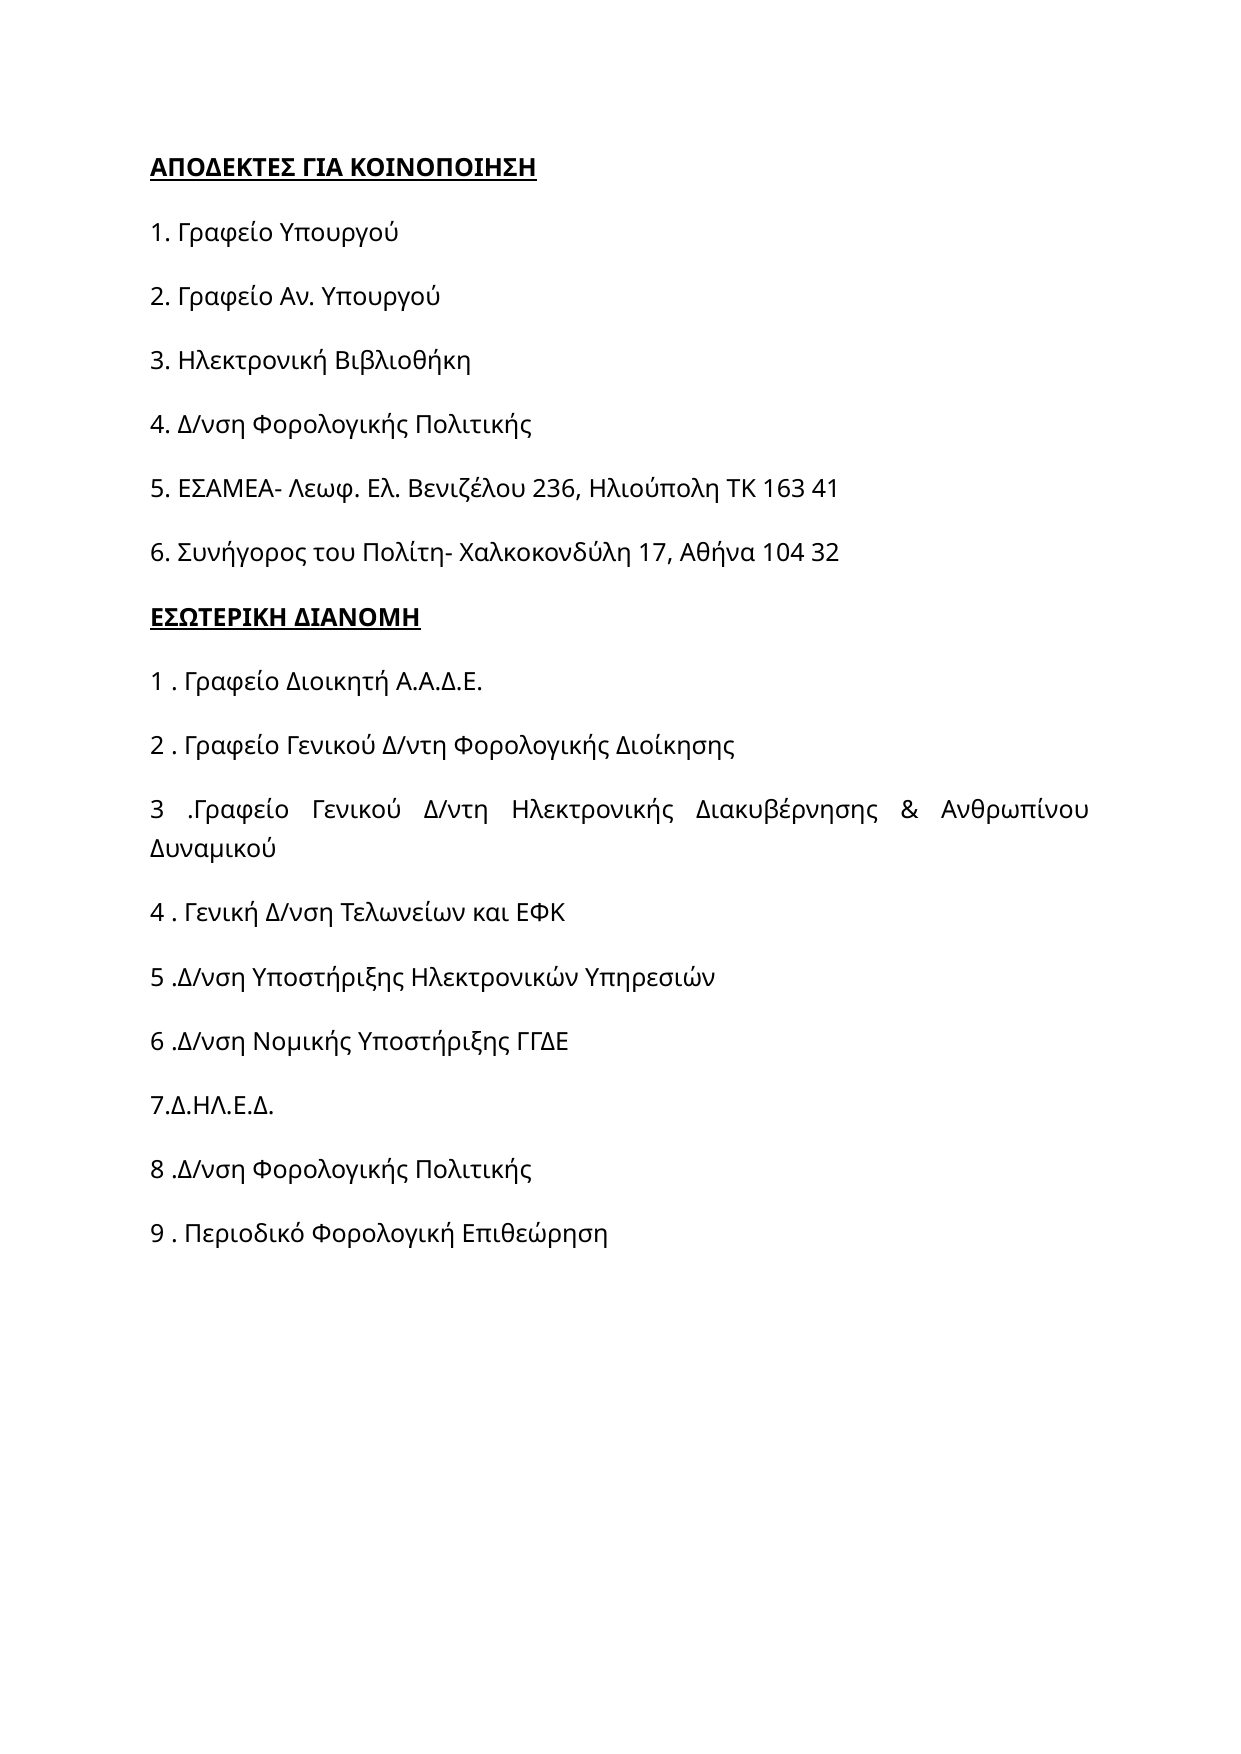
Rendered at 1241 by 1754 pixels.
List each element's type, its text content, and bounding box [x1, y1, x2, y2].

text 9 . Περιοδικό Φορολογική Επιθεώρηση [150, 1216, 1090, 1250]
text 6. Συνήγορος του Πολίτη- Χαλκοκονδύλη 17, Αθήνα 104 32 [150, 535, 1090, 569]
text 5 .Δ/νση Υποστήριξης Ηλεκτρονικών Υπηρεσιών [150, 959, 1090, 993]
text 5. ΕΣΑΜΕΑ- Λεωφ. Ελ. Βενιζέλου 236, Ηλιούπολη ΤΚ 163 41 [150, 471, 1090, 505]
text 8 .Δ/νση Φορολογικής Πολιτικής [150, 1152, 1090, 1186]
text 7.Δ.ΗΛ.Ε.Δ. [150, 1087, 1090, 1122]
text 3. Ηλεκτρονική Βιβλιοθήκη [150, 342, 1090, 377]
text 3 .Γραφείο Γενικού Δ/ντη Ηλεκτρονικής Διακυβέρνησης & Ανθρωπίνου Δυναμικού [150, 792, 1090, 865]
text 6 .Δ/νση Νομικής Υποστήριξης ΓΓΔΕ [150, 1023, 1090, 1057]
text ΑΠΟΔΕΚΤΕΣ ΓΙΑ ΚΟΙΝΟΠΟΙΗΣΗ [150, 150, 1090, 184]
text 2. Γραφείο Αν. Υπουργού [150, 278, 1090, 312]
text 2 . Γραφείο Γενικού Δ/ντη Φορολογικής Διοίκησης [150, 727, 1090, 762]
text 4. Δ/νση Φορολογικής Πολιτικής [150, 407, 1090, 441]
text ΕΣΩΤΕΡΙΚΗ ΔΙΑΝΟΜΗ [150, 599, 1090, 633]
text 1. Γραφείο Υπουργού [150, 214, 1090, 248]
text 4 . Γενική Δ/νση Τελωνείων και ΕΦΚ [150, 895, 1090, 929]
text 1 . Γραφείο Διοικητή Α.Α.Δ.Ε. [150, 663, 1090, 697]
